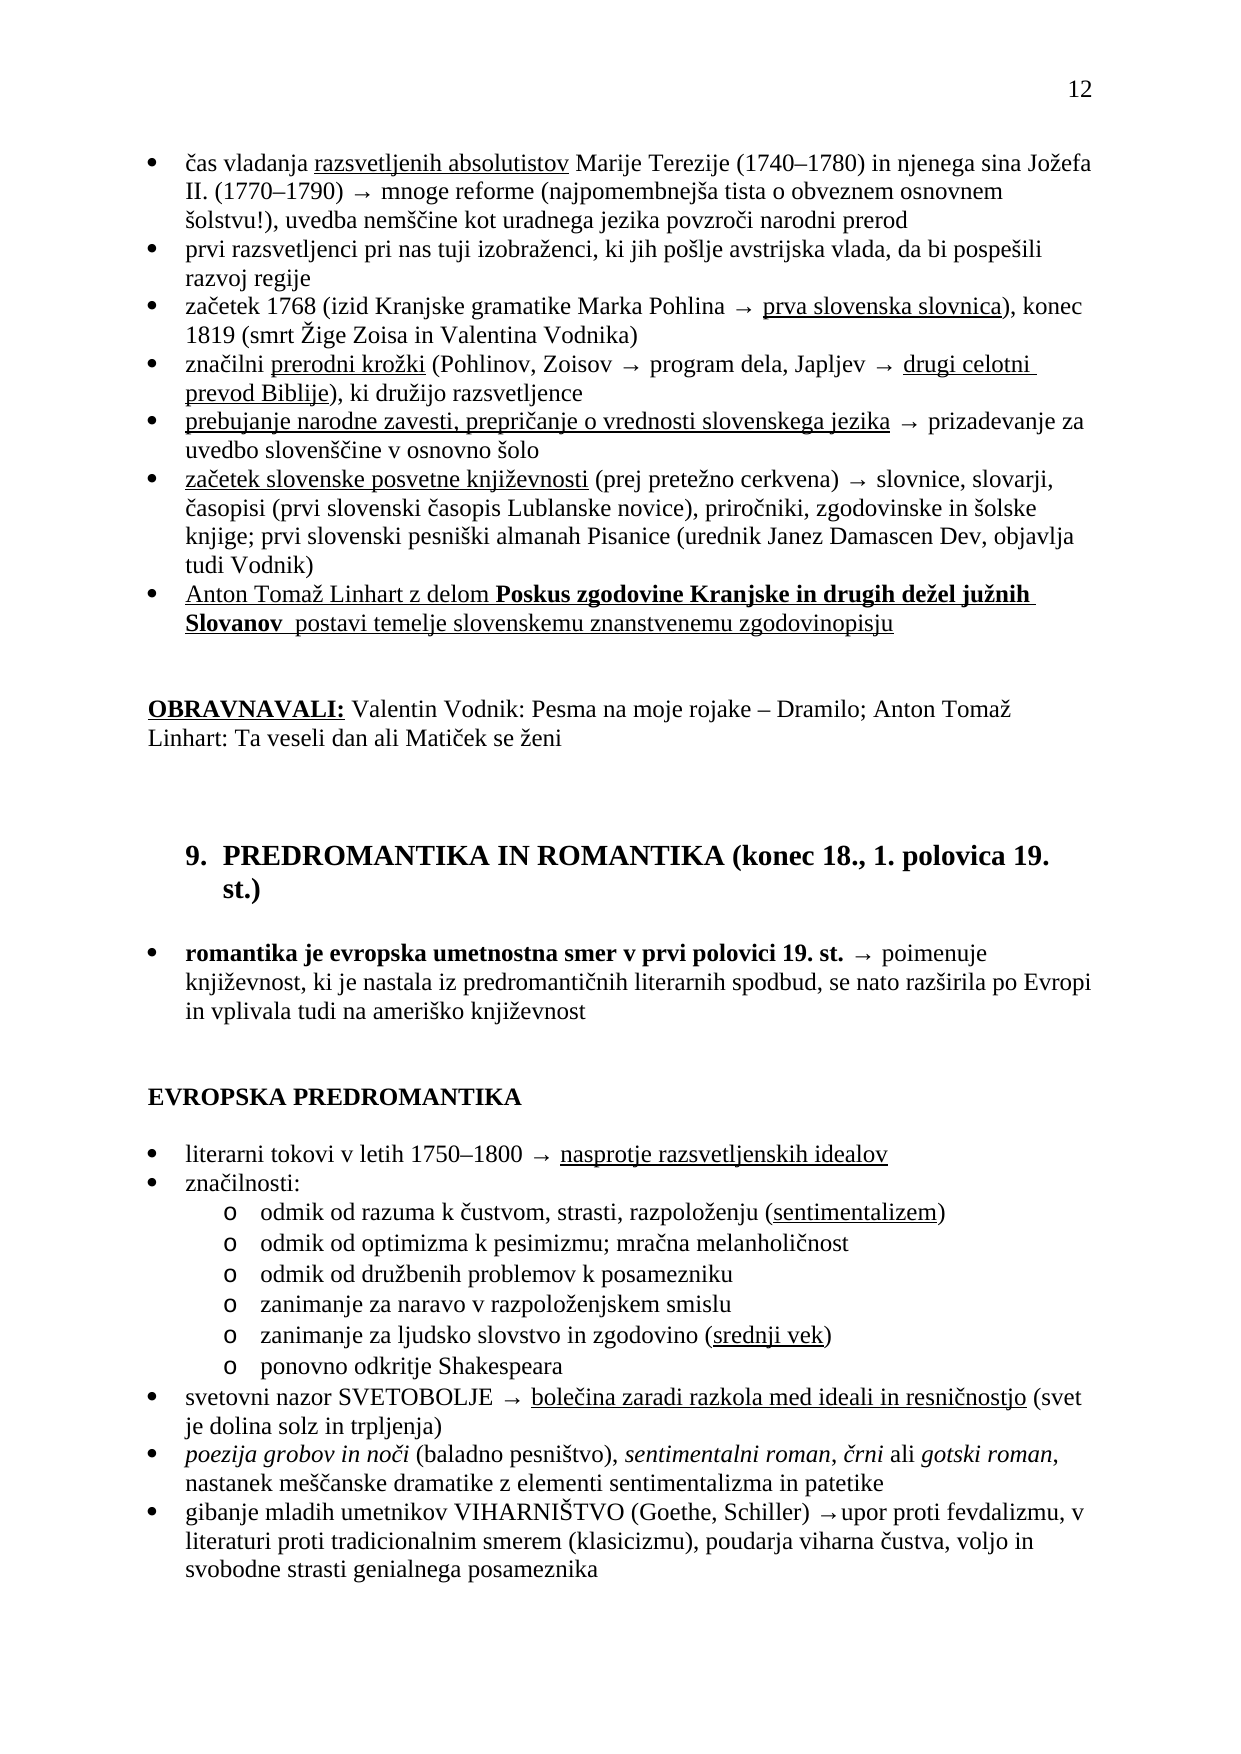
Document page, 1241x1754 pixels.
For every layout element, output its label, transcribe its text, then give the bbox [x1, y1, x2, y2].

text OBRAVNAVALI: Valentin Vodnik: Pesma na moje rojake – Dramilo; Anton Tomaž Linhart: Ta veseli dan ali Matiček se ženi [148, 694, 1093, 751]
list prebujanje narodne zavesti, prepričanje o vrednosti slovenskega jezika → prizadevanje za uvedbo slovenščine v osnovno šolo [148, 406, 1093, 464]
list PREDROMANTIKA IN ROMANTIKA (konec 18., 1. polovica 19. st.) [185, 838, 1093, 905]
list Anton Tomaž Linhart z delom Poskus zgodovine Kranjske in drugih dežel južnih Slovanov postavi temelje slovenskemu znanstvenemu zgodovinopisju [148, 579, 1093, 636]
list gibanje mladih umetnikov VIHARNIŠTVO (Goethe, Schiller) →upor proti fevdalizmu, v literaturi proti tradicionalnim smerem (klasicizmu), poudarja viharna čustva, voljo in svobodne strasti genialnega posameznika [148, 1497, 1093, 1583]
list prvi razsvetljenci pri nas tuji izobraženci, ki jih pošlje avstrijska vlada, da bi pospešili razvoj regije [148, 234, 1093, 291]
list odmik od optimizma k pesimizmu; mračna melanholičnost [223, 1228, 1093, 1259]
list začetek slovenske posvetne književnosti (prej pretežno cerkvena) → slovnice, slovarji, časopisi (prvi slovenski časopis Lublanske novice), priročniki, zgodovinske in šolske knjige; prvi slovenski pesniški almanah Pisanice (urednik Janez Damascen Dev, objavlja tudi Vodnik) [148, 464, 1093, 579]
list literarni tokovi v letih 1750–1800 → nasprotje razsvetljenskih idealov [148, 1139, 1093, 1168]
list odmik od razuma k čustvom, strasti, razpoloženju (sentimentalizem) [223, 1197, 1093, 1228]
list svetovni nazor SVETOBOLJE → bolečina zaradi razkola med ideali in resničnostjo (svet je dolina solz in trpljenja) [148, 1382, 1093, 1439]
list romantika je evropska umetnostna smer v prvi polovici 19. st. → poimenuje književnost, ki je nastala iz predromantičnih literarnih spodbud, se nato razširila po Evropi in vplivala tudi na ameriško književnost [148, 938, 1093, 1024]
list zanimanje za ljudsko slovstvo in zgodovino (srednji vek) [223, 1320, 1093, 1351]
list poezija grobov in noči (baladno pesništvo), sentimentalni roman, črni ali gotski roman, nastanek meščanske dramatike z elementi sentimentalizma in patetike [148, 1439, 1093, 1497]
list značilnosti: [148, 1168, 1093, 1197]
text EVROPSKA PREDROMANTIKA [148, 1082, 1093, 1111]
list odmik od družbenih problemov k posamezniku [223, 1259, 1093, 1289]
list ponovno odkritje Shakespeara [223, 1351, 1093, 1382]
list čas vladanja razsvetljenih absolutistov Marije Terezije (1740–1780) in njenega sina Jožefa II. (1770–1790) → mnoge reforme (najpomembnejša tista o obveznem osnovnem šolstvu!), uvedba nemščine kot uradnega jezika povzroči narodni prerod [148, 148, 1093, 234]
list zanimanje za naravo v razpoloženjskem smislu [223, 1289, 1093, 1320]
list začetek 1768 (izid Kranjske gramatike Marka Pohlina → prva slovenska slovnica), konec 1819 (smrt Žige Zoisa in Valentina Vodnika) [148, 291, 1093, 349]
list značilni prerodni krožki (Pohlinov, Zoisov → program dela, Japljev → drugi celotni prevod Biblije), ki družijo razsvetljence [148, 349, 1093, 406]
